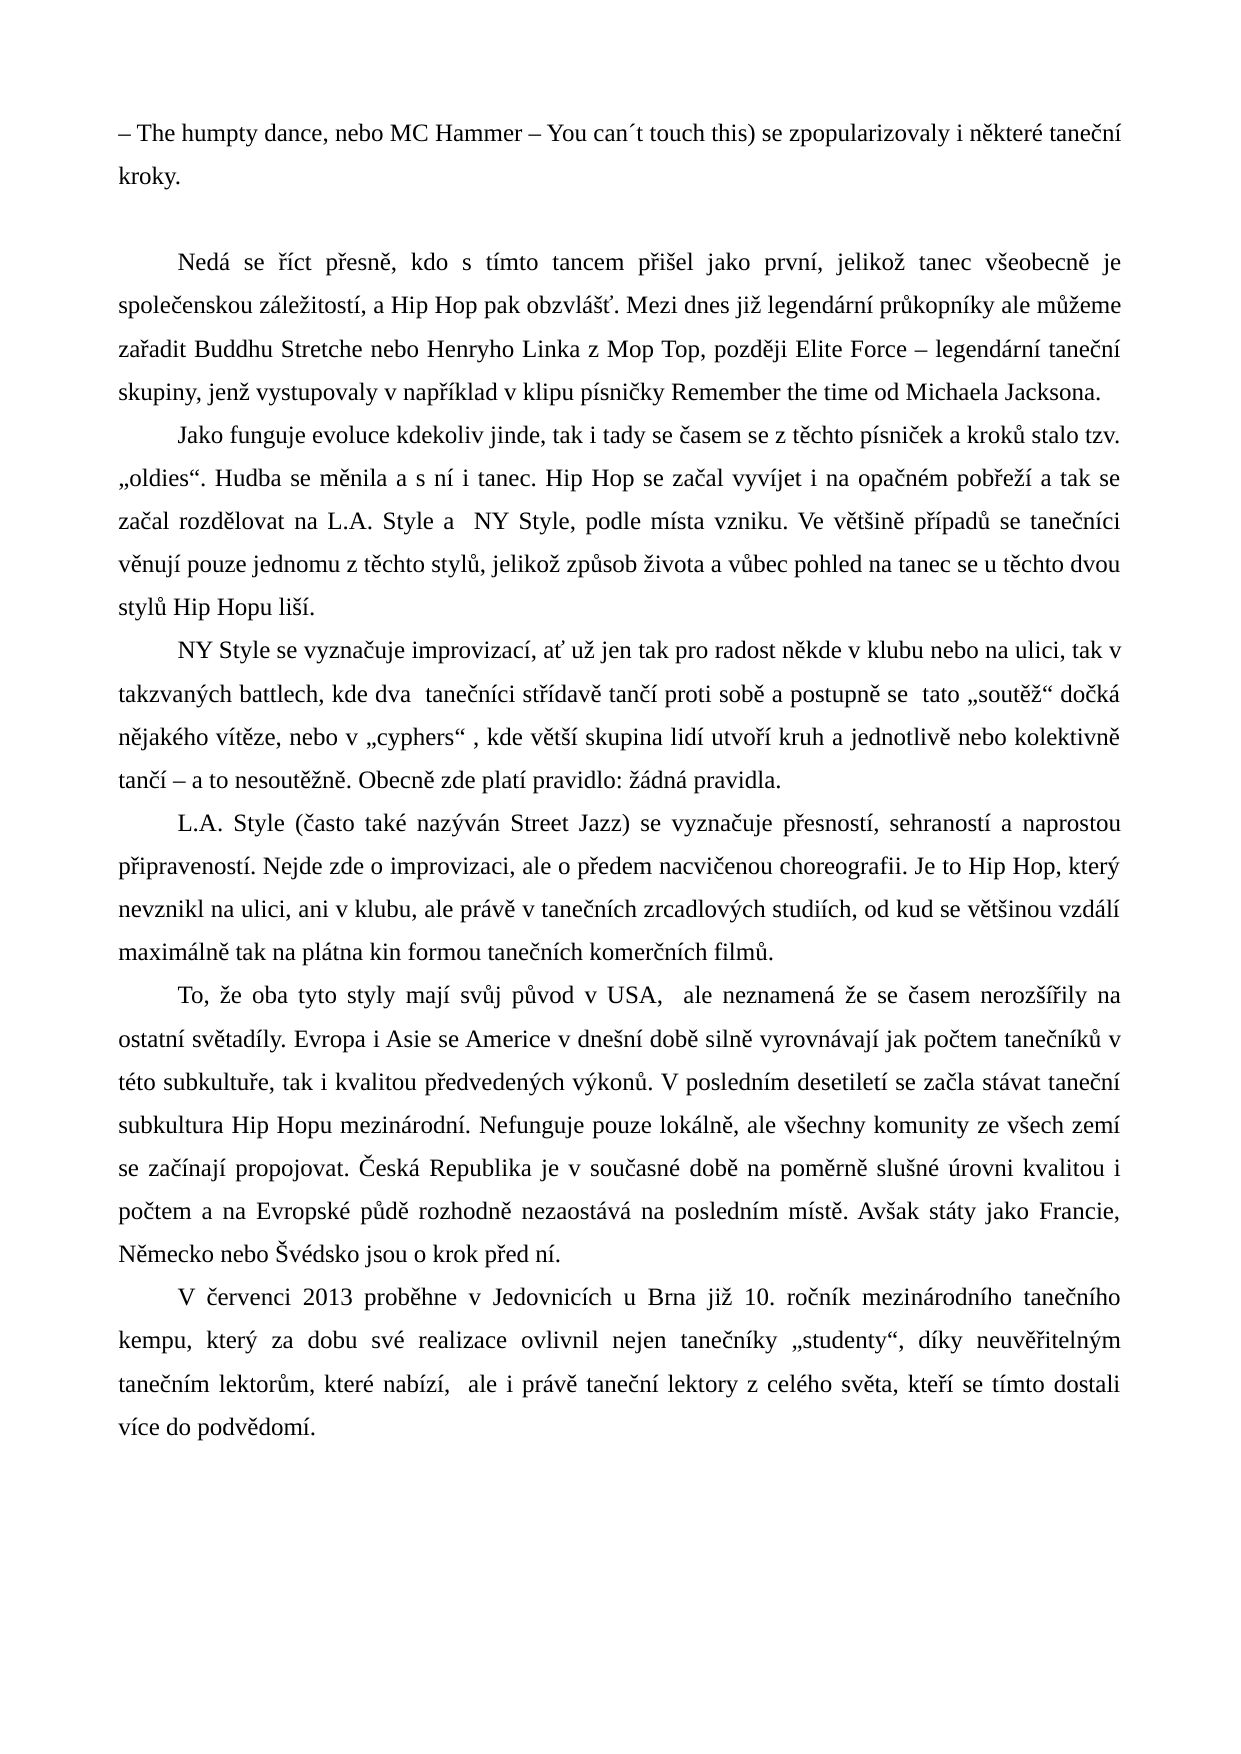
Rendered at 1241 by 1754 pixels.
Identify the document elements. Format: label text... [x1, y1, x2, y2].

text L.A. Style (často také nazýván Street Jazz) se vyznačuje přesností, sehraností a naprostou připraveností. Nejde zde o improvizaci, ale o předem nacvičenou choreografii. Je to Hip Hop, který nevznikl na ulici, ani v klubu, ale právě v tanečních zrcadlových studiích, od kud se většinou vzdálí maximálně tak na plátna kin formou tanečních komerčních filmů. [118, 808, 1122, 966]
text V červenci 2013 proběhne v Jedovnicích u Brna již 10. ročník mezinárodního tanečního kempu, který za dobu své realizace ovlivnil nejen tanečníky „studenty“, díky neuvěřitelným tanečním lektorům, které nabízí, ale i právě taneční lektory z celého světa, kteří se tímto dostali více do podvědomí. [118, 1282, 1122, 1441]
text – The humpty dance, nebo MC Hammer – You can´t touch this) se zpopularizovaly i některé taneční kroky. [118, 118, 1122, 190]
text Jako funguje evoluce kdekoliv jinde, tak i tady se časem se z těchto písniček a kroků stalo tzv. „oldies“. Hudba se měnila a s ní i tanec. Hip Hop se začal vyvíjet i na opačném pobřeží a tak se začal rozdělovat na L.A. Style a NY Style, podle místa vzniku. Ve většině případů se tanečníci věnují pouze jednomu z těchto stylů, jelikož způsob života a vůbec pohled na tanec se u těchto dvou stylů Hip Hopu liší. [118, 420, 1122, 621]
text To, že oba tyto styly mají svůj původ v USA, ale neznamená že se časem nerozšířily na ostatní světadíly. Evropa i Asie se Americe v dnešní době silně vyrovnávají jak počtem tanečníků v této subkultuře, tak i kvalitou předvedených výkonů. V posledním desetiletí se začla stávat taneční subkultura Hip Hopu mezinárodní. Nefunguje pouze lokálně, ale všechny komunity ze všech zemí se začínají propojovat. Česká Republika je v současné době na poměrně slušné úrovni kvalitou i počtem a na Evropské půdě rozhodně nezaostává na posledním místě. Avšak státy jako Francie, Německo nebo Švédsko jsou o krok před ní. [118, 981, 1122, 1268]
text Nedá se říct přesně, kdo s tímto tancem přišel jako první, jelikož tanec všeobecně je společenskou záležitostí, a Hip Hop pak obzvlášť. Mezi dnes již legendární průkopníky ale můžeme zařadit Buddhu Stretche nebo Henryho Linka z Mop Top, později Elite Force – legendární taneční skupiny, jenž vystupovaly v například v klipu písničky Remember the time od Michaela Jacksona. [118, 247, 1122, 406]
text NY Style se vyznačuje improvizací, ať už jen tak pro radost někde v klubu nebo na ulici, tak v takzvaných battlech, kde dva tanečníci střídavě tančí proti sobě a postupně se tato „soutěž“ dočká nějakého vítěze, nebo v „cyphers“ , kde větší skupina lidí utvoří kruh a jednotlivě nebo kolektivně tančí – a to nesoutěžně. Obecně zde platí pravidlo: žádná pravidla. [118, 636, 1122, 794]
